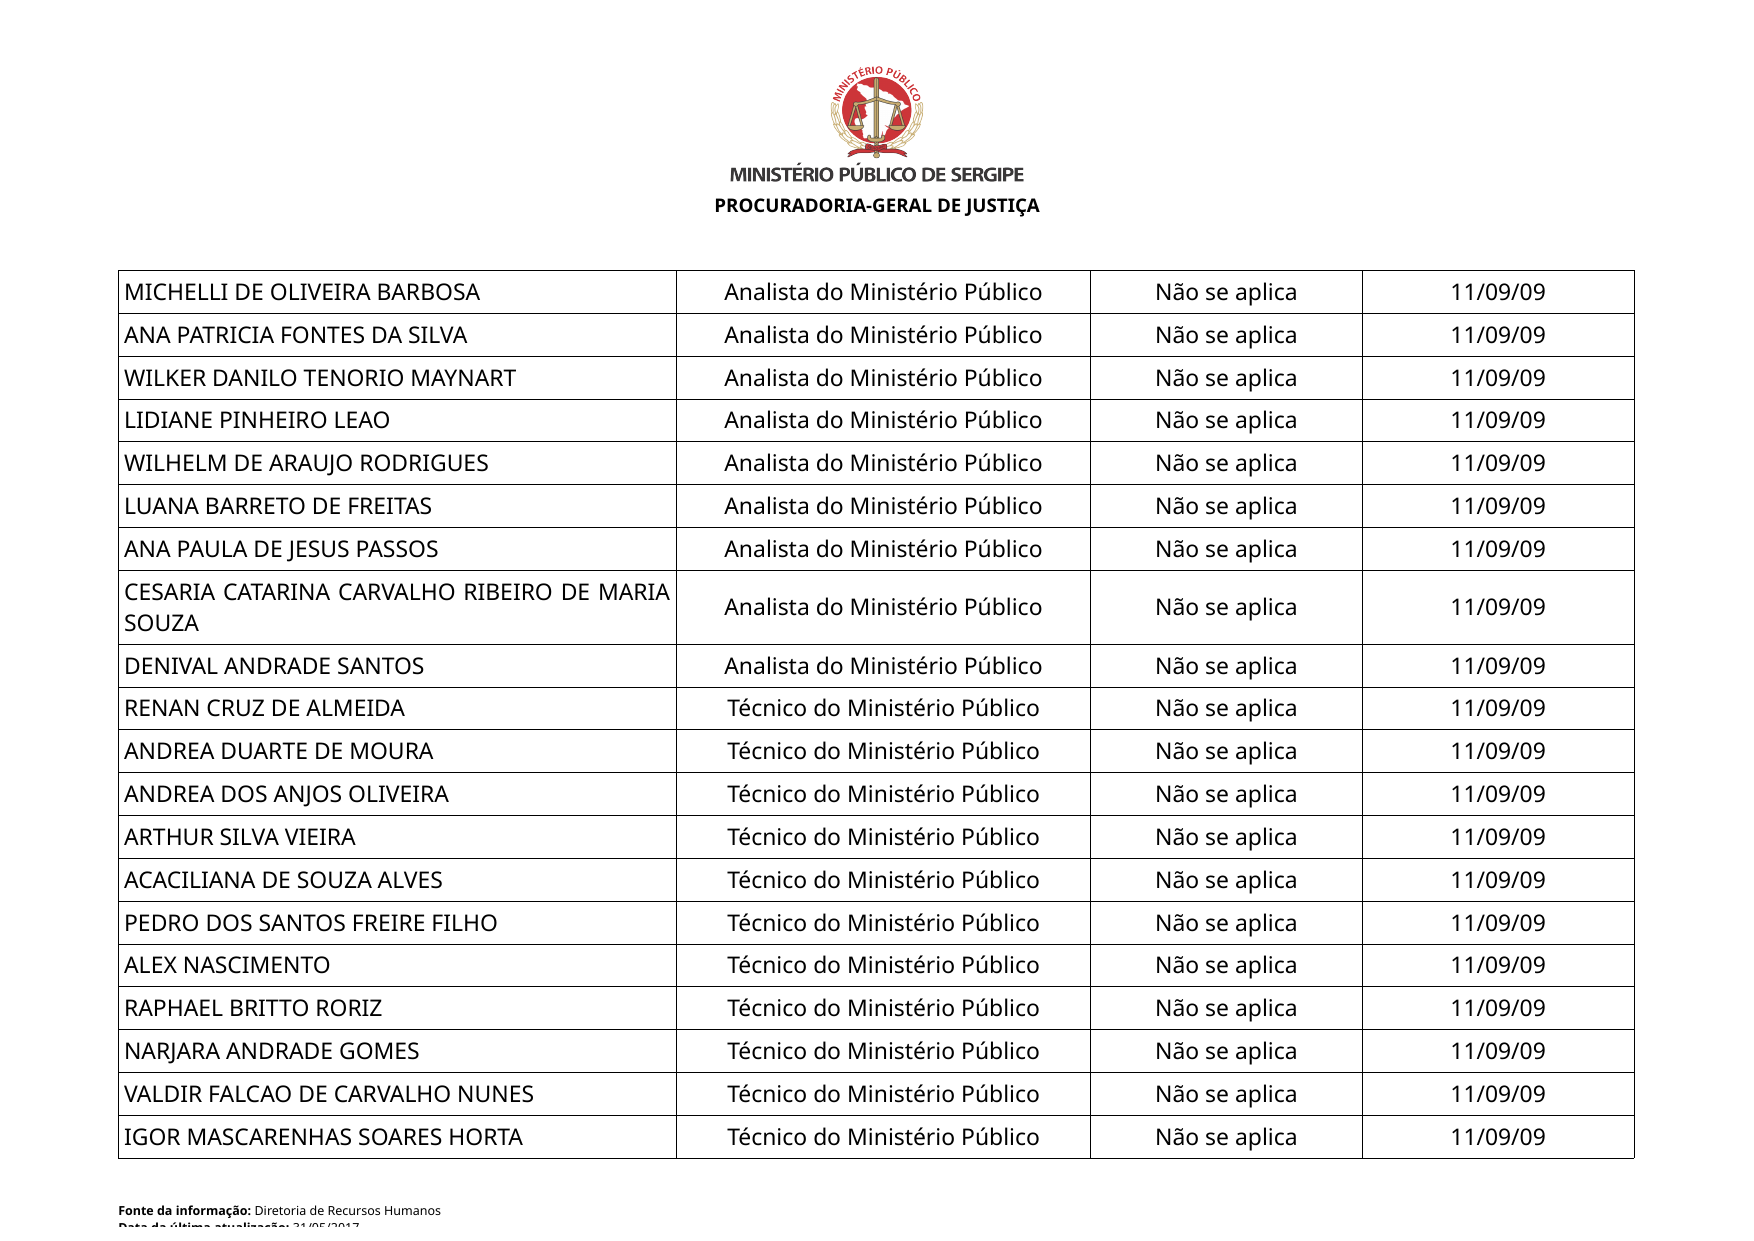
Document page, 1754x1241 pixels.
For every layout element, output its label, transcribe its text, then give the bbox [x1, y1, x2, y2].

table_cell 11/09/09 [1363, 1030, 1634, 1072]
table_cell 11/09/09 [1363, 773, 1634, 815]
table_cell ALEX NASCIMENTO [119, 945, 676, 986]
table_cell Não se aplica [1091, 314, 1362, 356]
table_cell 11/09/09 [1363, 645, 1634, 687]
table_cell 11/09/09 [1363, 485, 1634, 527]
table_cell RAPHAEL BRITTO RORIZ [119, 987, 676, 1029]
table_cell 11/09/09 [1363, 730, 1634, 772]
table_cell 11/09/09 [1363, 688, 1634, 729]
table_cell 11/09/09 [1363, 271, 1634, 313]
table_cell 11/09/09 [1363, 987, 1634, 1029]
table_cell Técnico do Ministério Público [677, 730, 1090, 772]
table_cell RENAN CRUZ DE ALMEIDA [119, 688, 676, 729]
table_cell 11/09/09 [1363, 442, 1634, 484]
table_cell Analista do Ministério Público [677, 645, 1090, 687]
table_cell Analista do Ministério Público [677, 314, 1090, 356]
table_cell Não se aplica [1091, 859, 1362, 901]
table_cell Técnico do Ministério Público [677, 1073, 1090, 1115]
table_cell Analista do Ministério Público [677, 528, 1090, 570]
table_cell LUANA BARRETO DE FREITAS [119, 485, 676, 527]
table_cell Analista do Ministério Público [677, 485, 1090, 527]
table_cell 11/09/09 [1363, 816, 1634, 858]
table_cell LIDIANE PINHEIRO LEAO [119, 400, 676, 441]
table_cell Não se aplica [1091, 442, 1362, 484]
table_cell Não se aplica [1091, 645, 1362, 687]
table_cell Não se aplica [1091, 1116, 1362, 1157]
table_cell NARJARA ANDRADE GOMES [119, 1030, 676, 1072]
table_cell CESARIA CATARINA CARVALHO RIBEIRO DE MARIA SOUZA [119, 571, 676, 644]
table_cell 11/09/09 [1363, 400, 1634, 441]
table_cell Não se aplica [1091, 1073, 1362, 1115]
table_cell Não se aplica [1091, 688, 1362, 729]
table_cell ANDREA DOS ANJOS OLIVEIRA [119, 773, 676, 815]
table_cell 11/09/09 [1363, 571, 1634, 644]
table_cell Não se aplica [1091, 485, 1362, 527]
table_cell Não se aplica [1091, 987, 1362, 1029]
table_cell IGOR MASCARENHAS SOARES HORTA [119, 1116, 676, 1157]
table_cell Não se aplica [1091, 1030, 1362, 1072]
table_cell ANDREA DUARTE DE MOURA [119, 730, 676, 772]
table_cell Não se aplica [1091, 773, 1362, 815]
table_cell ANA PATRICIA FONTES DA SILVA [119, 314, 676, 356]
picture [730, 66, 1024, 185]
table_cell Não se aplica [1091, 945, 1362, 986]
table_cell WILHELM DE ARAUJO RODRIGUES [119, 442, 676, 484]
table_cell Não se aplica [1091, 571, 1362, 644]
table_cell Não se aplica [1091, 730, 1362, 772]
table_cell Técnico do Ministério Público [677, 1030, 1090, 1072]
table_cell Analista do Ministério Público [677, 442, 1090, 484]
table_cell 11/09/09 [1363, 945, 1634, 986]
table_cell Analista do Ministério Público [677, 571, 1090, 644]
table_cell Analista do Ministério Público [677, 271, 1090, 313]
table_cell Técnico do Ministério Público [677, 987, 1090, 1029]
table_cell Não se aplica [1091, 357, 1362, 398]
table_cell Técnico do Ministério Público [677, 945, 1090, 986]
table_cell Não se aplica [1091, 816, 1362, 858]
table_cell ARTHUR SILVA VIEIRA [119, 816, 676, 858]
table_cell 11/09/09 [1363, 859, 1634, 901]
table_cell WILKER DANILO TENORIO MAYNART [119, 357, 676, 398]
table_cell 11/09/09 [1363, 314, 1634, 356]
table_cell MICHELLI DE OLIVEIRA BARBOSA [119, 271, 676, 313]
table_cell Técnico do Ministério Público [677, 859, 1090, 901]
table_cell PEDRO DOS SANTOS FREIRE FILHO [119, 902, 676, 943]
table_cell Não se aplica [1091, 902, 1362, 943]
table_cell Não se aplica [1091, 271, 1362, 313]
table_cell 11/09/09 [1363, 902, 1634, 943]
table_cell Técnico do Ministério Público [677, 773, 1090, 815]
table_cell Não se aplica [1091, 528, 1362, 570]
table_cell Analista do Ministério Público [677, 400, 1090, 441]
table_cell Técnico do Ministério Público [677, 688, 1090, 729]
table_cell 11/09/09 [1363, 528, 1634, 570]
table_cell ACACILIANA DE SOUZA ALVES [119, 859, 676, 901]
table_cell Analista do Ministério Público [677, 357, 1090, 398]
table_cell DENIVAL ANDRADE SANTOS [119, 645, 676, 687]
table_cell Técnico do Ministério Público [677, 816, 1090, 858]
table_cell 11/09/09 [1363, 357, 1634, 398]
table_cell Não se aplica [1091, 400, 1362, 441]
table_cell 11/09/09 [1363, 1116, 1634, 1157]
table_cell 11/09/09 [1363, 1073, 1634, 1115]
table_cell Técnico do Ministério Público [677, 1116, 1090, 1157]
table_cell Técnico do Ministério Público [677, 902, 1090, 943]
table_cell VALDIR FALCAO DE CARVALHO NUNES [119, 1073, 676, 1115]
table_cell ANA PAULA DE JESUS PASSOS [119, 528, 676, 570]
